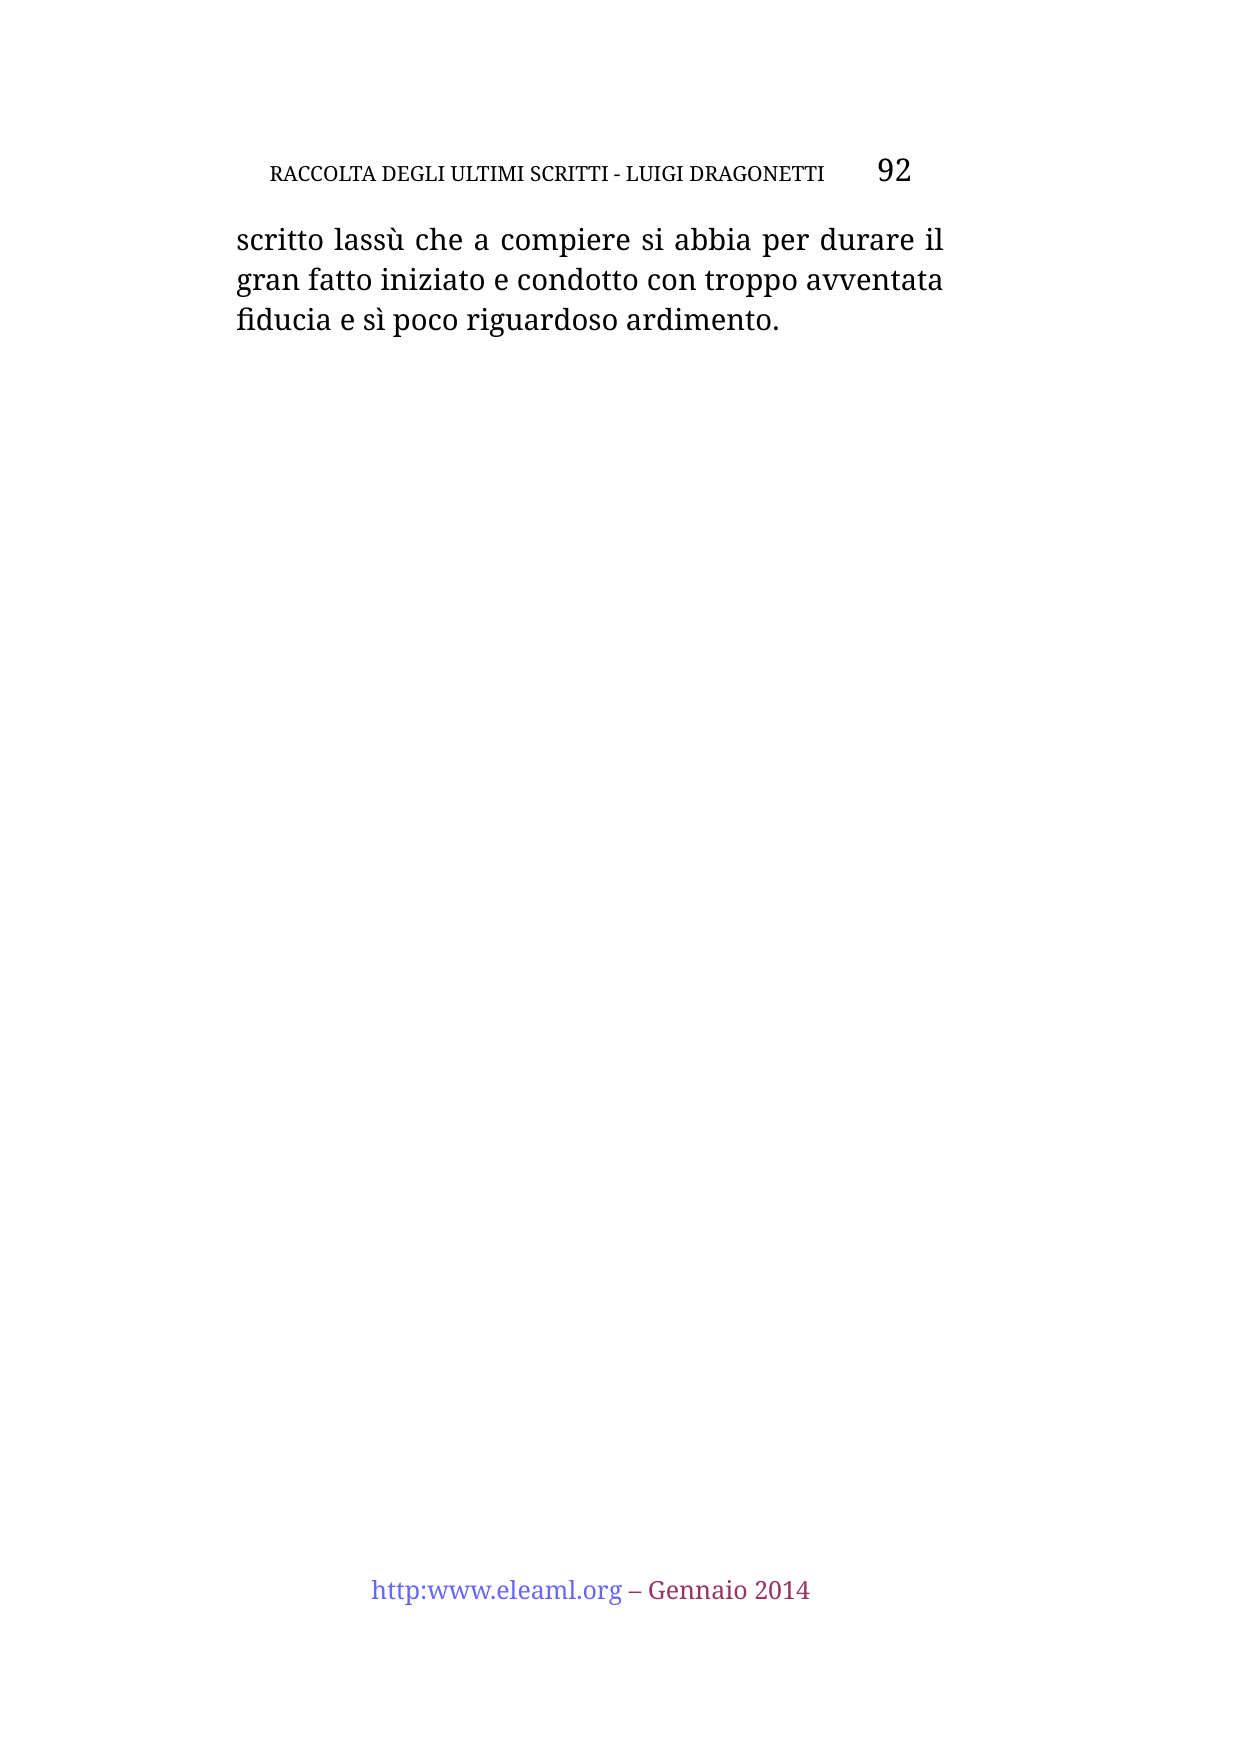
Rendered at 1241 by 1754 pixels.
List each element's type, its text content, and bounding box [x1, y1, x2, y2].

text scritto lassù che a compiere si abbia per durare il gran fatto iniziato e condotto con troppo avventata fiducia e sì poco riguardoso ardimento. [236, 220, 945, 339]
